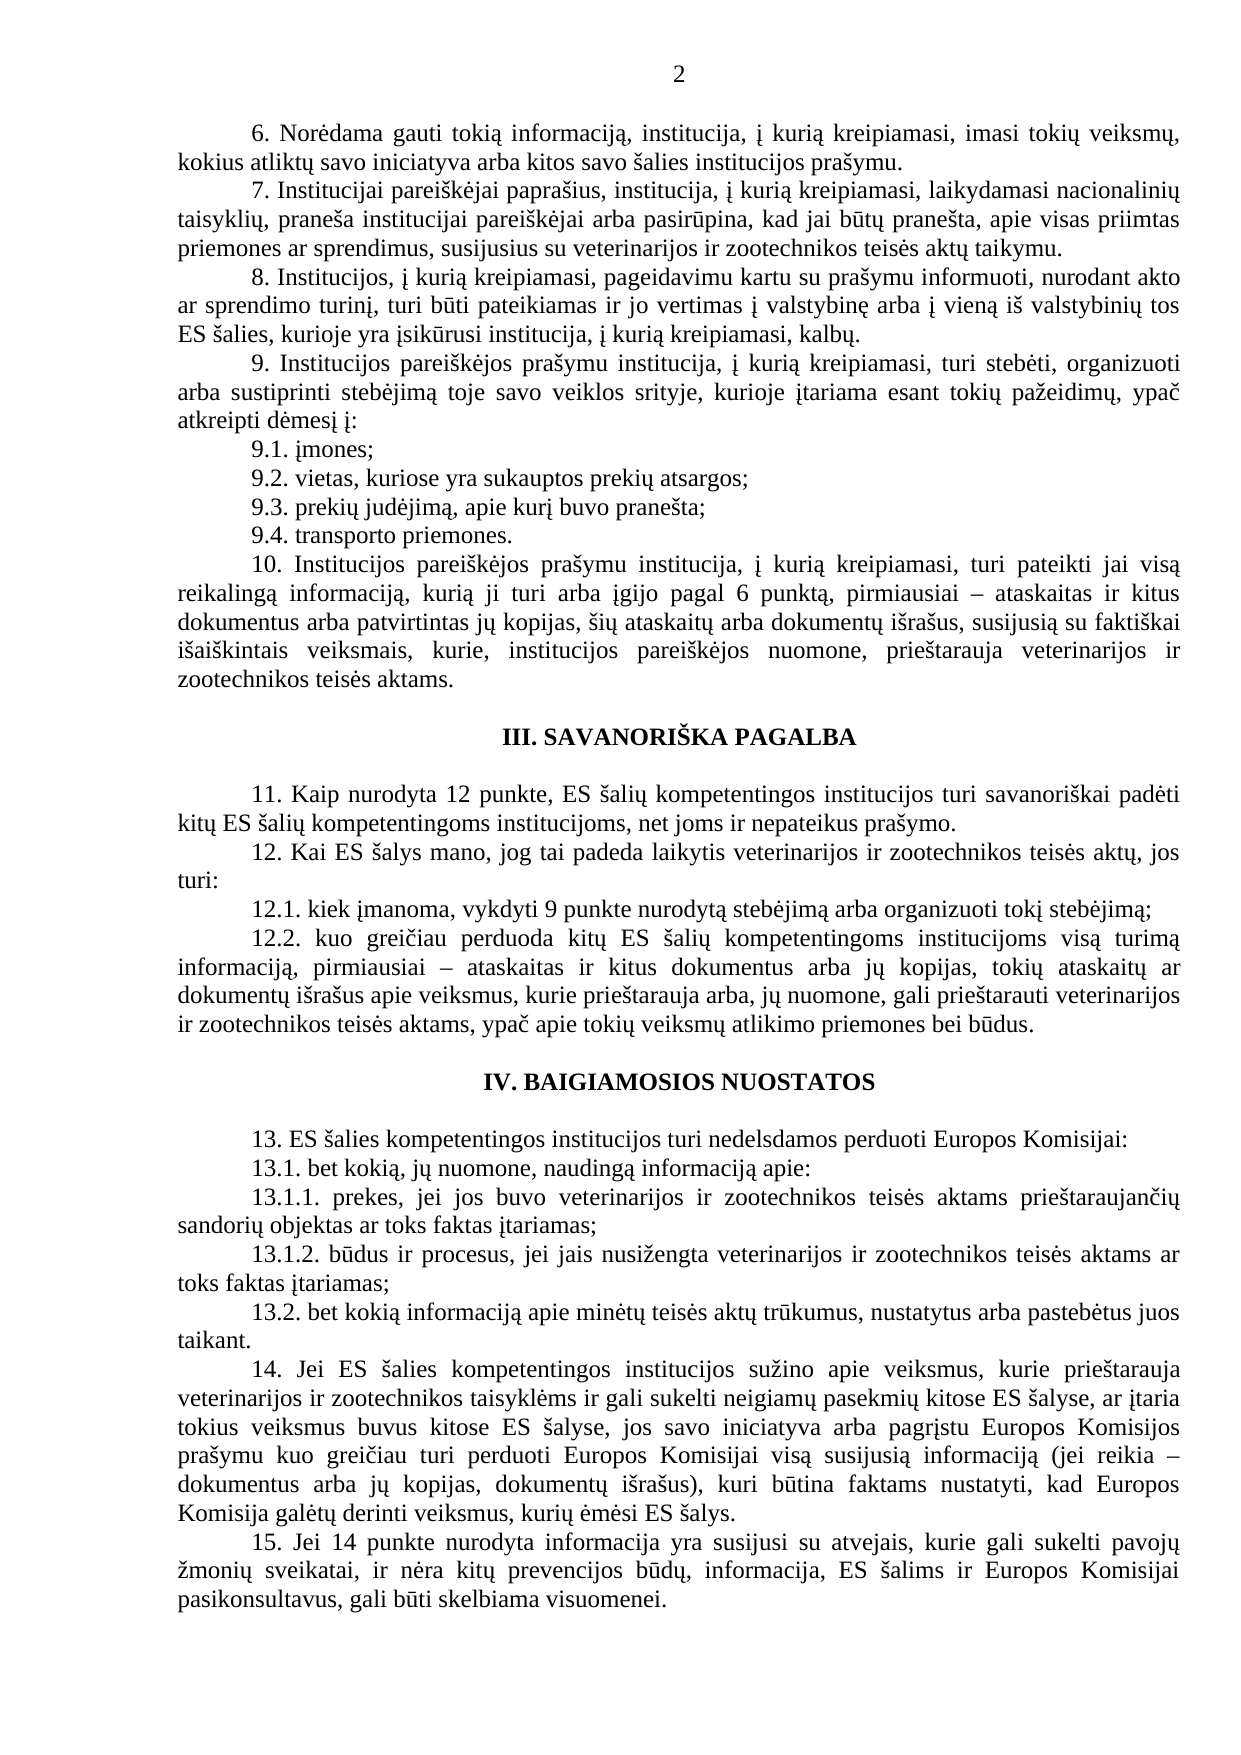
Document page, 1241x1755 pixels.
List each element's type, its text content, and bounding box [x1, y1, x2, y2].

text 12. Kai ES šalys mano, jog tai padeda laikytis veterinarijos ir zootechnikos teisės aktų, jos turi: [177, 837, 1181, 894]
text 9.2. vietas, kuriose yra sukauptos prekių atsargos; [177, 463, 1181, 492]
text 9.1. įmones; [177, 434, 1181, 463]
text 9.4. transporto priemones. [177, 521, 1181, 549]
text 13.2. bet kokią informaciją apie minėtų teisės aktų trūkumus, nustatytus arba pastebėtus juos taikant. [177, 1297, 1181, 1354]
text 13. ES šalies kompetentingos institucijos turi nedelsdamos perduoti Europos Komisijai: [177, 1124, 1181, 1153]
text 13.1.2. būdus ir procesus, jei jais nusižengta veterinarijos ir zootechnikos teisės aktams ar toks faktas įtariamas; [177, 1239, 1181, 1297]
text 12.1. kiek įmanoma, vykdyti 9 punkte nurodytą stebėjimą arba organizuoti tokį stebėjimą; [177, 894, 1181, 923]
text 9. Institucijos pareiškėjos prašymu institucija, į kurią kreipiamasi, turi stebėti, organizuoti arba sustiprinti stebėjimą toje savo veiklos srityje, kurioje įtariama esant tokių pažeidimų, ypač atkreipti dėmesį į: [177, 348, 1181, 434]
text III. SAVANORIŠKA PAGALBA [177, 722, 1181, 751]
text 8. Institucijos, į kurią kreipiamasi, pageidavimu kartu su prašymu informuoti, nurodant akto ar sprendimo turinį, turi būti pateikiamas ir jo vertimas į valstybinę arba į vieną iš valstybinių tos ES šalies, kurioje yra įsikūrusi institucija, į kurią kreipiamasi, kalbų. [177, 262, 1181, 348]
text 13.1. bet kokią, jų nuomone, naudingą informaciją apie: [177, 1153, 1181, 1182]
text 7. Institucijai pareiškėjai paprašius, institucija, į kurią kreipiamasi, laikydamasi nacionalinių taisyklių, praneša institucijai pareiškėjai arba pasirūpina, kad jai būtų pranešta, apie visas priimtas priemones ar sprendimus, susijusius su veterinarijos ir zootechnikos teisės aktų taikymu. [177, 176, 1181, 262]
text 6. Norėdama gauti tokią informaciją, institucija, į kurią kreipiamasi, imasi tokių veiksmų, kokius atliktų savo iniciatyva arba kitos savo šalies institucijos prašymu. [177, 118, 1181, 176]
text 12.2. kuo greičiau perduoda kitų ES šalių kompetentingoms institucijoms visą turimą informaciją, pirmiausiai – ataskaitas ir kitus dokumentus arba jų kopijas, tokių ataskaitų ar dokumentų išrašus apie veiksmus, kurie prieštarauja arba, jų nuomone, gali prieštarauti veterinarijos ir zootechnikos teisės aktams, ypač apie tokių veiksmų atlikimo priemones bei būdus. [177, 923, 1181, 1038]
text 11. Kaip nurodyta 12 punkte, ES šalių kompetentingos institucijos turi savanoriškai padėti kitų ES šalių kompetentingoms institucijoms, net joms ir nepateikus prašymo. [177, 779, 1181, 837]
text 14. Jei ES šalies kompetentingos institucijos sužino apie veiksmus, kurie prieštarauja veterinarijos ir zootechnikos taisyklėms ir gali sukelti neigiamų pasekmių kitose ES šalyse, ar įtaria tokius veiksmus buvus kitose ES šalyse, jos savo iniciatyva arba pagrįstu Europos Komisijos prašymu kuo greičiau turi perduoti Europos Komisijai visą susijusią informaciją (jei reikia – dokumentus arba jų kopijas, dokumentų išrašus), kuri būtina faktams nustatyti, kad Europos Komisija galėtų derinti veiksmus, kurių ėmėsi ES šalys. [177, 1354, 1181, 1527]
text IV. BAIGIAMOSIOS NUOSTATOS [177, 1067, 1181, 1096]
text 13.1.1. prekes, jei jos buvo veterinarijos ir zootechnikos teisės aktams prieštaraujančių sandorių objektas ar toks faktas įtariamas; [177, 1182, 1181, 1239]
text 9.3. prekių judėjimą, apie kurį buvo pranešta; [177, 492, 1181, 521]
text 10. Institucijos pareiškėjos prašymu institucija, į kurią kreipiamasi, turi pateikti jai visą reikalingą informaciją, kurią ji turi arba įgijo pagal 6 punktą, pirmiausiai – ataskaitas ir kitus dokumentus arba patvirtintas jų kopijas, šių ataskaitų arba dokumentų išrašus, susijusią su faktiškai išaiškintais veiksmais, kurie, institucijos pareiškėjos nuomone, prieštarauja veterinarijos ir zootechnikos teisės aktams. [177, 549, 1181, 693]
text 15. Jei 14 punkte nurodyta informacija yra susijusi su atvejais, kurie gali sukelti pavojų žmonių sveikatai, ir nėra kitų prevencijos būdų, informacija, ES šalims ir Europos Komisijai pasikonsultavus, gali būti skelbiama visuomenei. [177, 1527, 1181, 1613]
